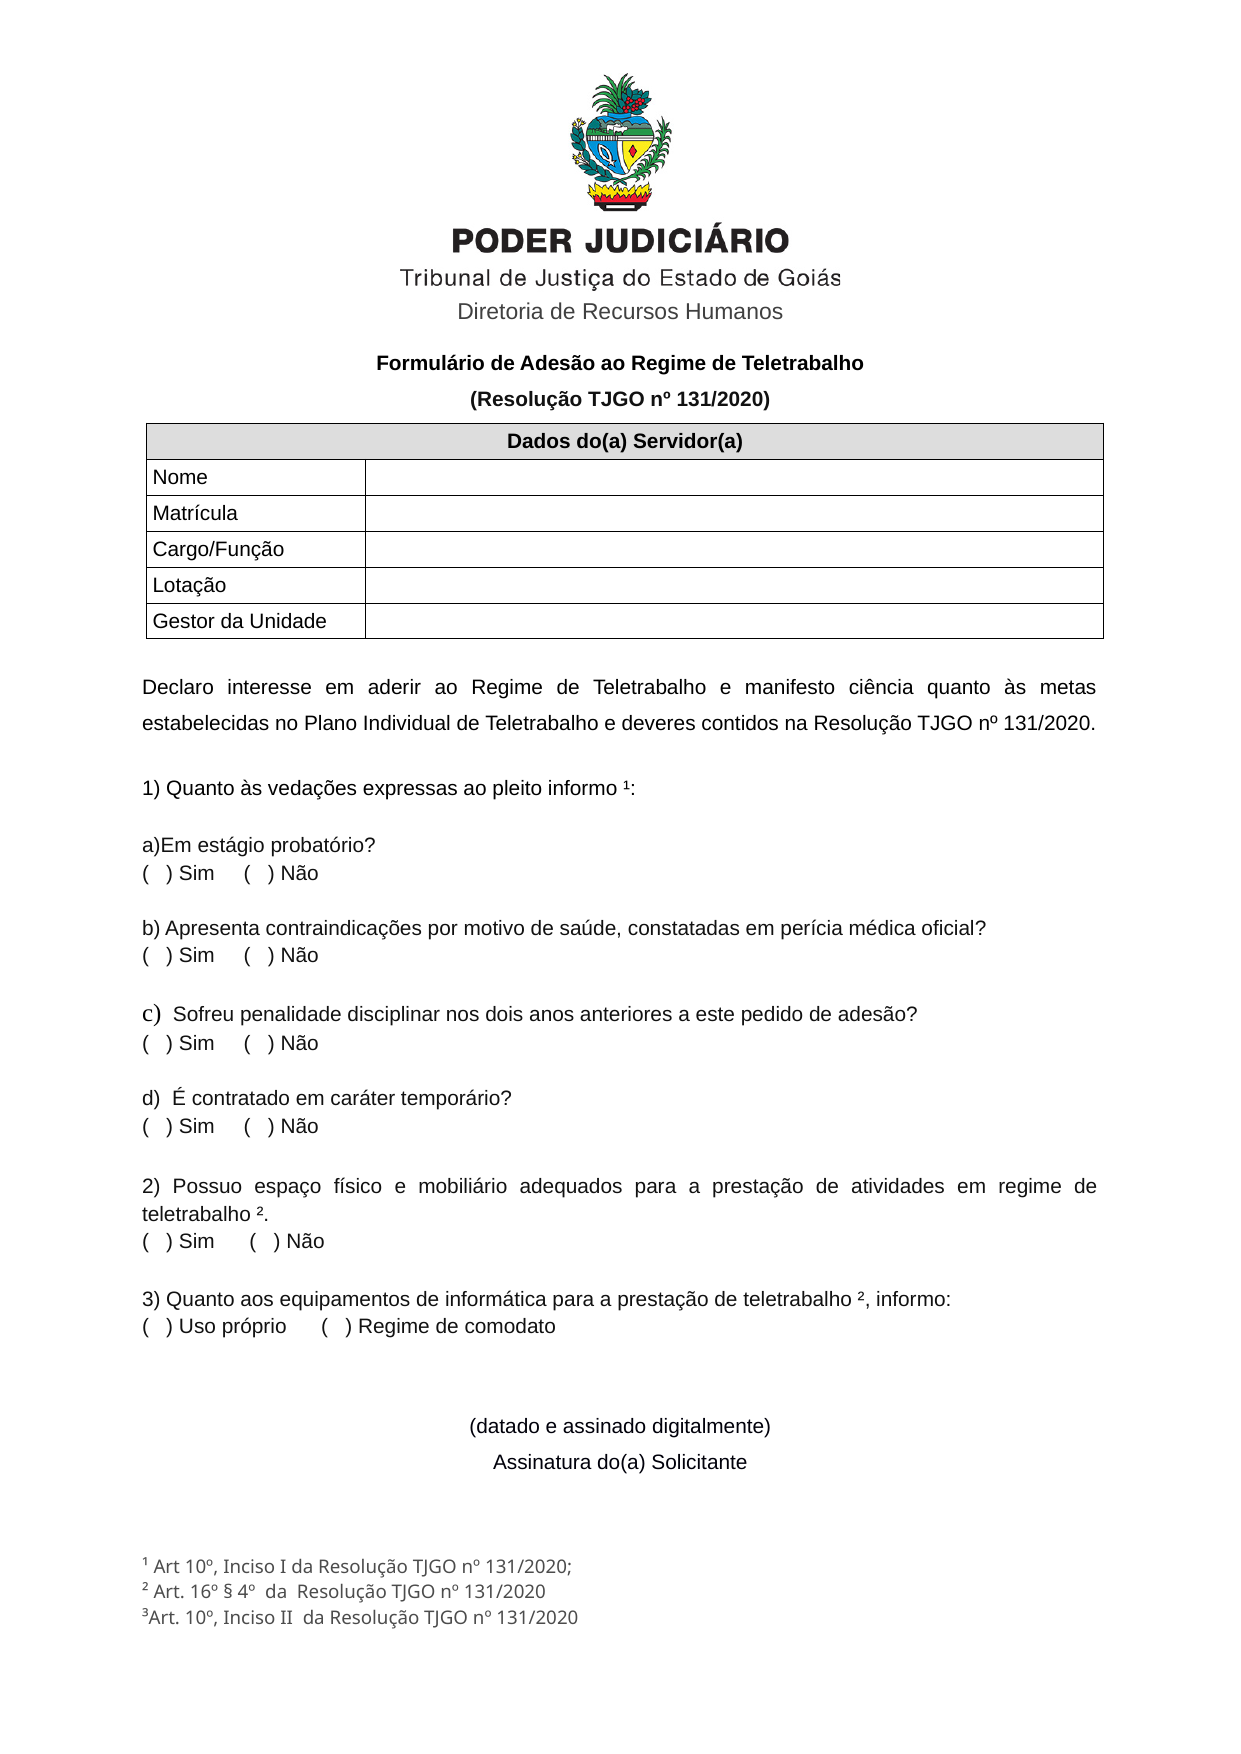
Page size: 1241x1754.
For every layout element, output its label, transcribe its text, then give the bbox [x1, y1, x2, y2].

table_cell Gestor da Unidade [147, 604, 365, 638]
table_cell Nome [147, 460, 365, 494]
list Apresenta contraindicações por motivo de saúde, constatadas em perícia médica oficial? [142, 916, 1098, 939]
table_cell [366, 460, 1103, 494]
text ( ) Sim ( ) Não [142, 1114, 1098, 1138]
table_cell [366, 604, 1103, 638]
text Formulário de Adesão ao Regime de Teletrabalho [142, 351, 1098, 375]
text ( ) Uso próprio ( ) Regime de comodato [142, 1314, 1098, 1338]
table_cell Cargo/Função [147, 532, 365, 566]
table_header Dados do(a) Servidor(a) [147, 424, 1103, 459]
text 3) Quanto aos equipamentos de informática para a prestação de teletrabalho ², informo: [142, 1287, 1098, 1311]
table_cell Matrícula [147, 496, 365, 531]
table_cell Lotação [147, 568, 365, 602]
text ( ) Sim ( ) Não [142, 1229, 1098, 1253]
list Em estágio probatório? [142, 833, 1098, 857]
text ( ) Sim ( ) Não [142, 943, 1098, 967]
table_cell [366, 532, 1103, 566]
text d) É contratado em caráter temporário? [142, 1086, 1098, 1110]
text ( ) Sim ( ) Não [142, 1031, 1098, 1055]
text (Resolução TJGO nº 131/2020) [142, 387, 1098, 411]
table_cell [366, 568, 1103, 602]
text Declaro interesse em aderir ao Regime de Teletrabalho e manifesto ciência quanto às metas estabelecidas no Plano Individual de Teletrabalho e deveres contidos na Resolução TJGO nº 131/2020. [142, 675, 1098, 735]
text 1) Quanto às vedações expressas ao pleito informo ¹: [142, 776, 1098, 800]
table_cell [366, 496, 1103, 531]
text 2) Possuo espaço físico e mobiliário adequados para a prestação de atividades em regime de teletrabalho ². [142, 1174, 1098, 1226]
text Assinatura do(a) Solicitante [142, 1450, 1098, 1474]
text (datado e assinado digitalmente) [142, 1414, 1098, 1438]
list Sofreu penalidade disciplinar nos dois anos anteriores a este pedido de adesão? [142, 998, 1098, 1027]
text ( ) Sim ( ) Não [142, 861, 1098, 884]
